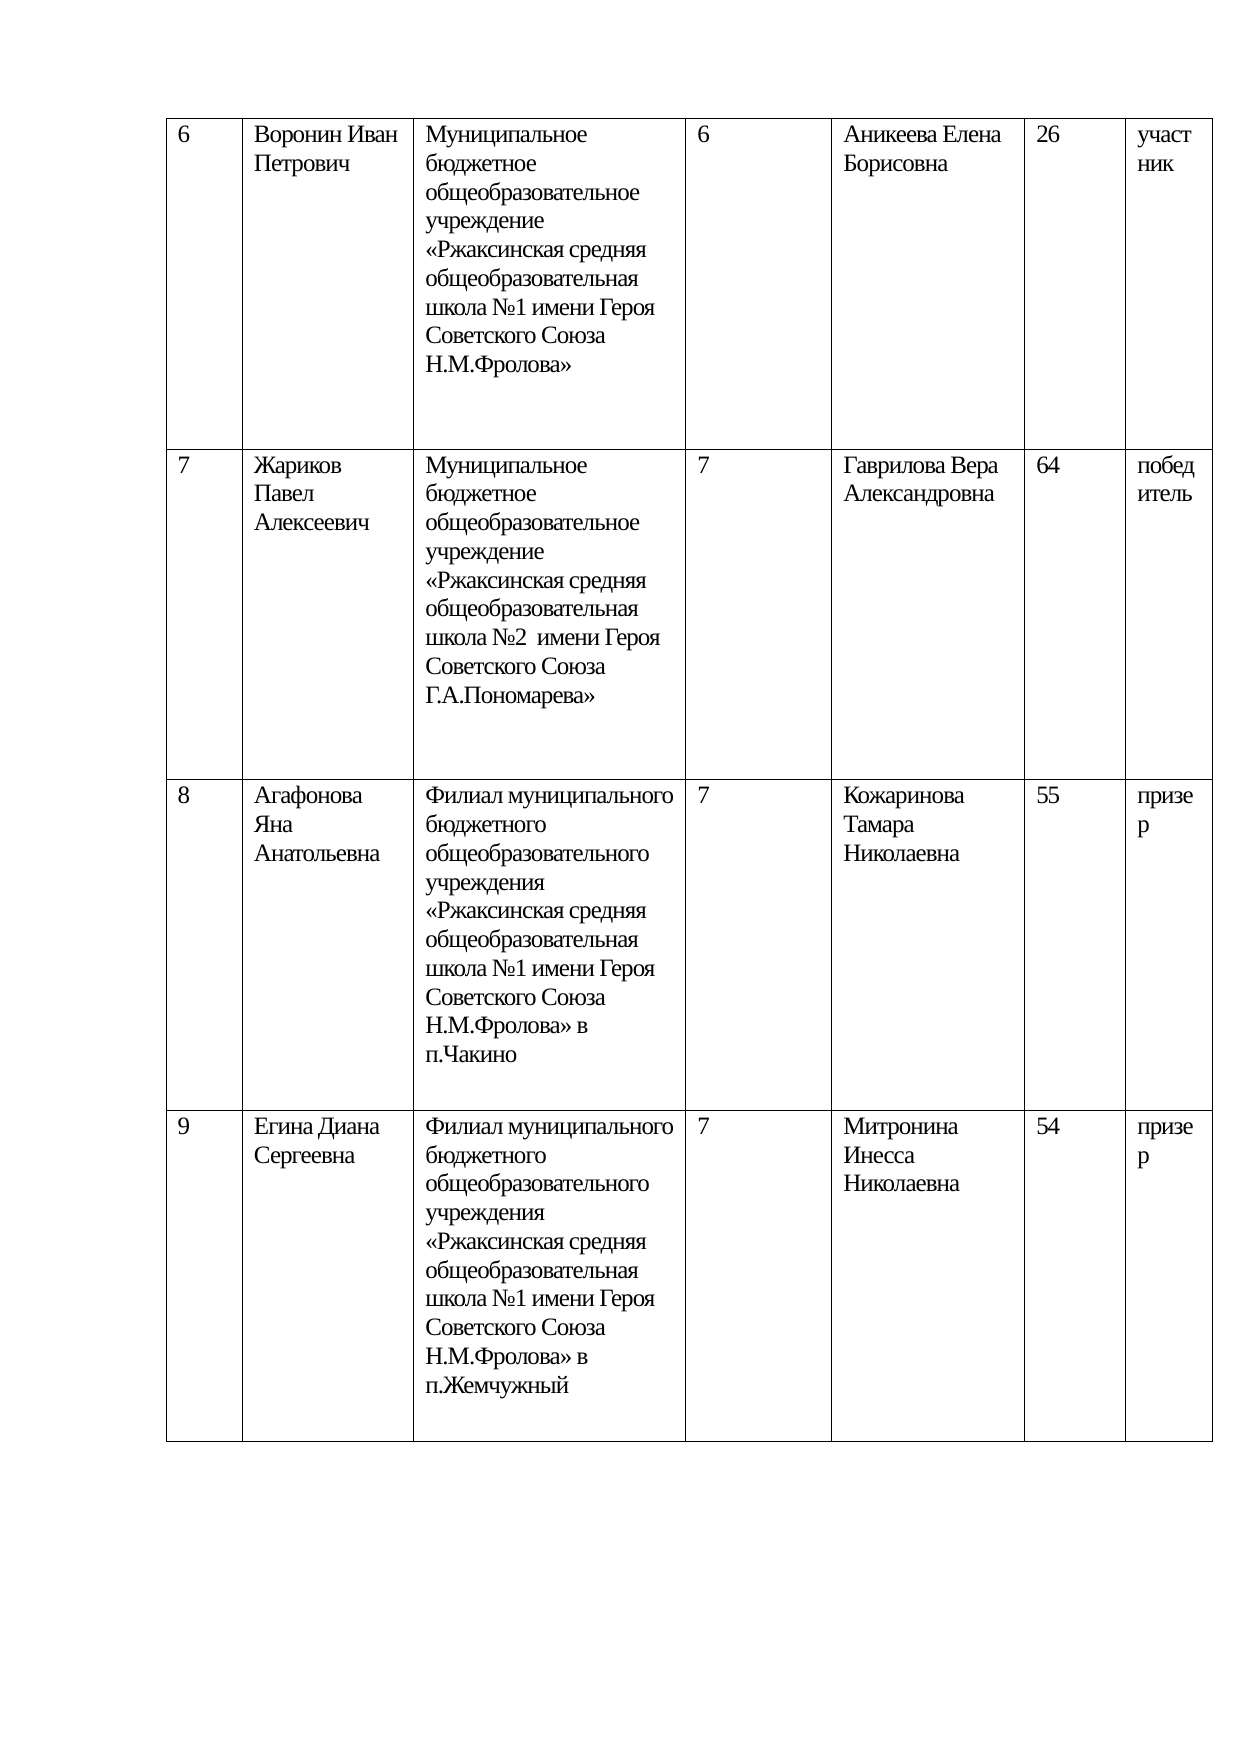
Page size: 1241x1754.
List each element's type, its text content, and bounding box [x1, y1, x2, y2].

table_cell 7 [686, 450, 831, 779]
table_cell Егина Диана Сергеевна [243, 1111, 413, 1441]
table_cell 7 [167, 450, 242, 779]
table_cell победитель [1126, 450, 1212, 779]
table_cell Воронин Иван Петрович [243, 119, 413, 449]
table_cell 6 [686, 119, 831, 449]
table_cell Гаврилова Вера Александровна [832, 450, 1024, 779]
table_cell призер [1126, 780, 1212, 1110]
table_cell 8 [167, 780, 242, 1110]
table_cell Жариков Павел Алексеевич [243, 450, 413, 779]
table_cell Митронина Инесса Николаевна [832, 1111, 1024, 1441]
table_cell 64 [1025, 450, 1125, 779]
table_cell Агафонова Яна Анатольевна [243, 780, 413, 1110]
table_cell 54 [1025, 1111, 1125, 1441]
table_cell 7 [686, 1111, 831, 1441]
table_cell Кожаринова Тамара Николаевна [832, 780, 1024, 1110]
table_cell Филиал муниципального бюджетного общеобразовательного учреждения «Ржаксинская средняя общеобразовательная школа №1 имени Героя Советского Союза Н.М.Фролова» в п.Жемчужный [414, 1111, 685, 1441]
table_cell 6 [167, 119, 242, 449]
table_cell Муниципальное бюджетное общеобразовательное учреждение «Ржаксинская средняя общеобразовательная школа №2 имени Героя Советского Союза Г.А.Пономарева» [414, 450, 685, 779]
table_cell участник [1126, 119, 1212, 449]
table_cell 7 [686, 780, 831, 1110]
table_cell 55 [1025, 780, 1125, 1110]
table_cell Филиал муниципального бюджетного общеобразовательного учреждения «Ржаксинская средняя общеобразовательная школа №1 имени Героя Советского Союза Н.М.Фролова» в п.Чакино [414, 780, 685, 1110]
table_cell 9 [167, 1111, 242, 1441]
table_cell Муниципальное бюджетное общеобразовательное учреждение «Ржаксинская средняя общеобразовательная школа №1 имени Героя Советского Союза Н.М.Фролова» [414, 119, 685, 449]
table_cell 26 [1025, 119, 1125, 449]
table_cell призер [1126, 1111, 1212, 1441]
table_cell Аникеева Елена Борисовна [832, 119, 1024, 449]
